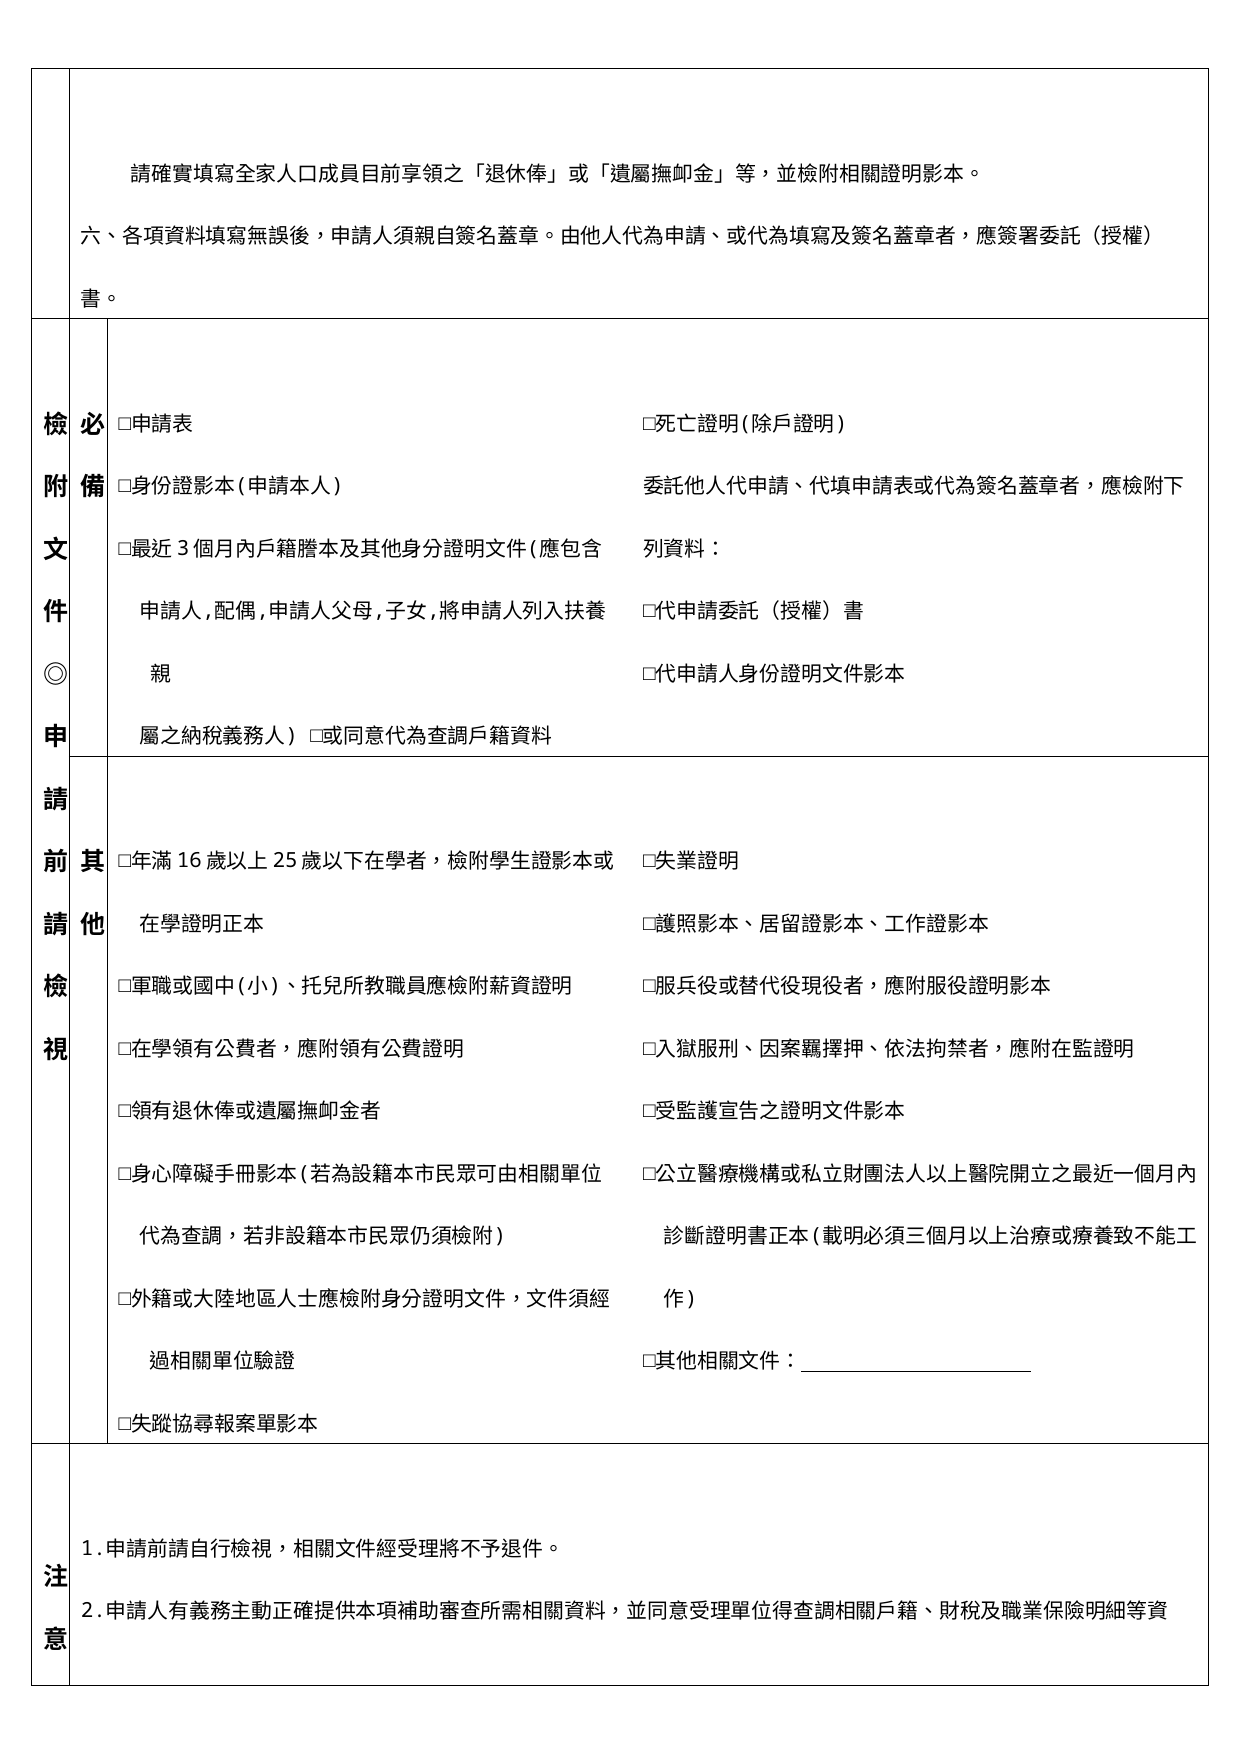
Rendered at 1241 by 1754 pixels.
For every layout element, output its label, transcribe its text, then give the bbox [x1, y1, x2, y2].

table_cell 注意 [32, 1444, 69, 1685]
table_cell □年滿16歲以上25歲以下在學者，檢附學生證影本或在學證明正本 □軍職或國中(小)、托兒所教職員應檢附薪資證明 □在學領有公費者，應附領有公費證明 □領有退休俸或遺屬撫卹金者 □身心障礙手冊影本(若為設籍本市民眾可由相關單位代為查調，若非設籍本市民眾仍須檢附) □外籍或大陸地區人士應檢附身分證明文件，文件須經過相關單位驗證 □失蹤協尋報案單影本 [108, 757, 632, 1443]
table_cell □死亡證明(除戶證明) 委託他人代申請、代填申請表或代為簽名蓋章者，應檢附下列資料： □代申請委託（授權）書 □代申請人身份證明文件影本 [632, 319, 1208, 756]
table_cell □失業證明 □護照影本、居留證影本、工作證影本 □服兵役或替代役現役者，應附服役證明影本 □入獄服刑、因案羈擇押、依法拘禁者，應附在監證明 □受監護宣告之證明文件影本 □公立醫療機構或私立財團法人以上醫院開立之最近一個月內診斷證明書正本(載明必須三個月以上治療或療養致不能工作) □其他相關文件： [632, 757, 1208, 1443]
table_header 請確實填寫全家人口成員目前享領之「退休俸」或「遺屬撫卹金」等，並檢附相關證明影本。 六、各項資料填寫無誤後，申請人須親自簽名蓋章。由他人代為申請、或代為填寫及簽名蓋章者，應簽署委託（授權）書。 [70, 69, 1208, 318]
table_cell 1.申請前請自行檢視，相關文件經受理將不予退件。 2.申請人有義務主動正確提供本項補助審查所需相關資料，並同意受理單位得查調相關戶籍、財稅及職業保險明細等資 [70, 1444, 1208, 1685]
table_cell 必備 [70, 319, 107, 756]
table_cell 其他 [70, 757, 107, 1443]
table_cell 檢附文件◎申請前請檢視 [32, 319, 69, 1443]
table_cell □申請表 □身份證影本(申請本人) □最近3個月內戶籍謄本及其他身分證明文件(應包含 申請人,配偶,申請人父母,子女,將申請人列入扶養親 屬之納稅義務人) □或同意代為查調戶籍資料 [108, 319, 632, 756]
table_header [32, 69, 69, 318]
